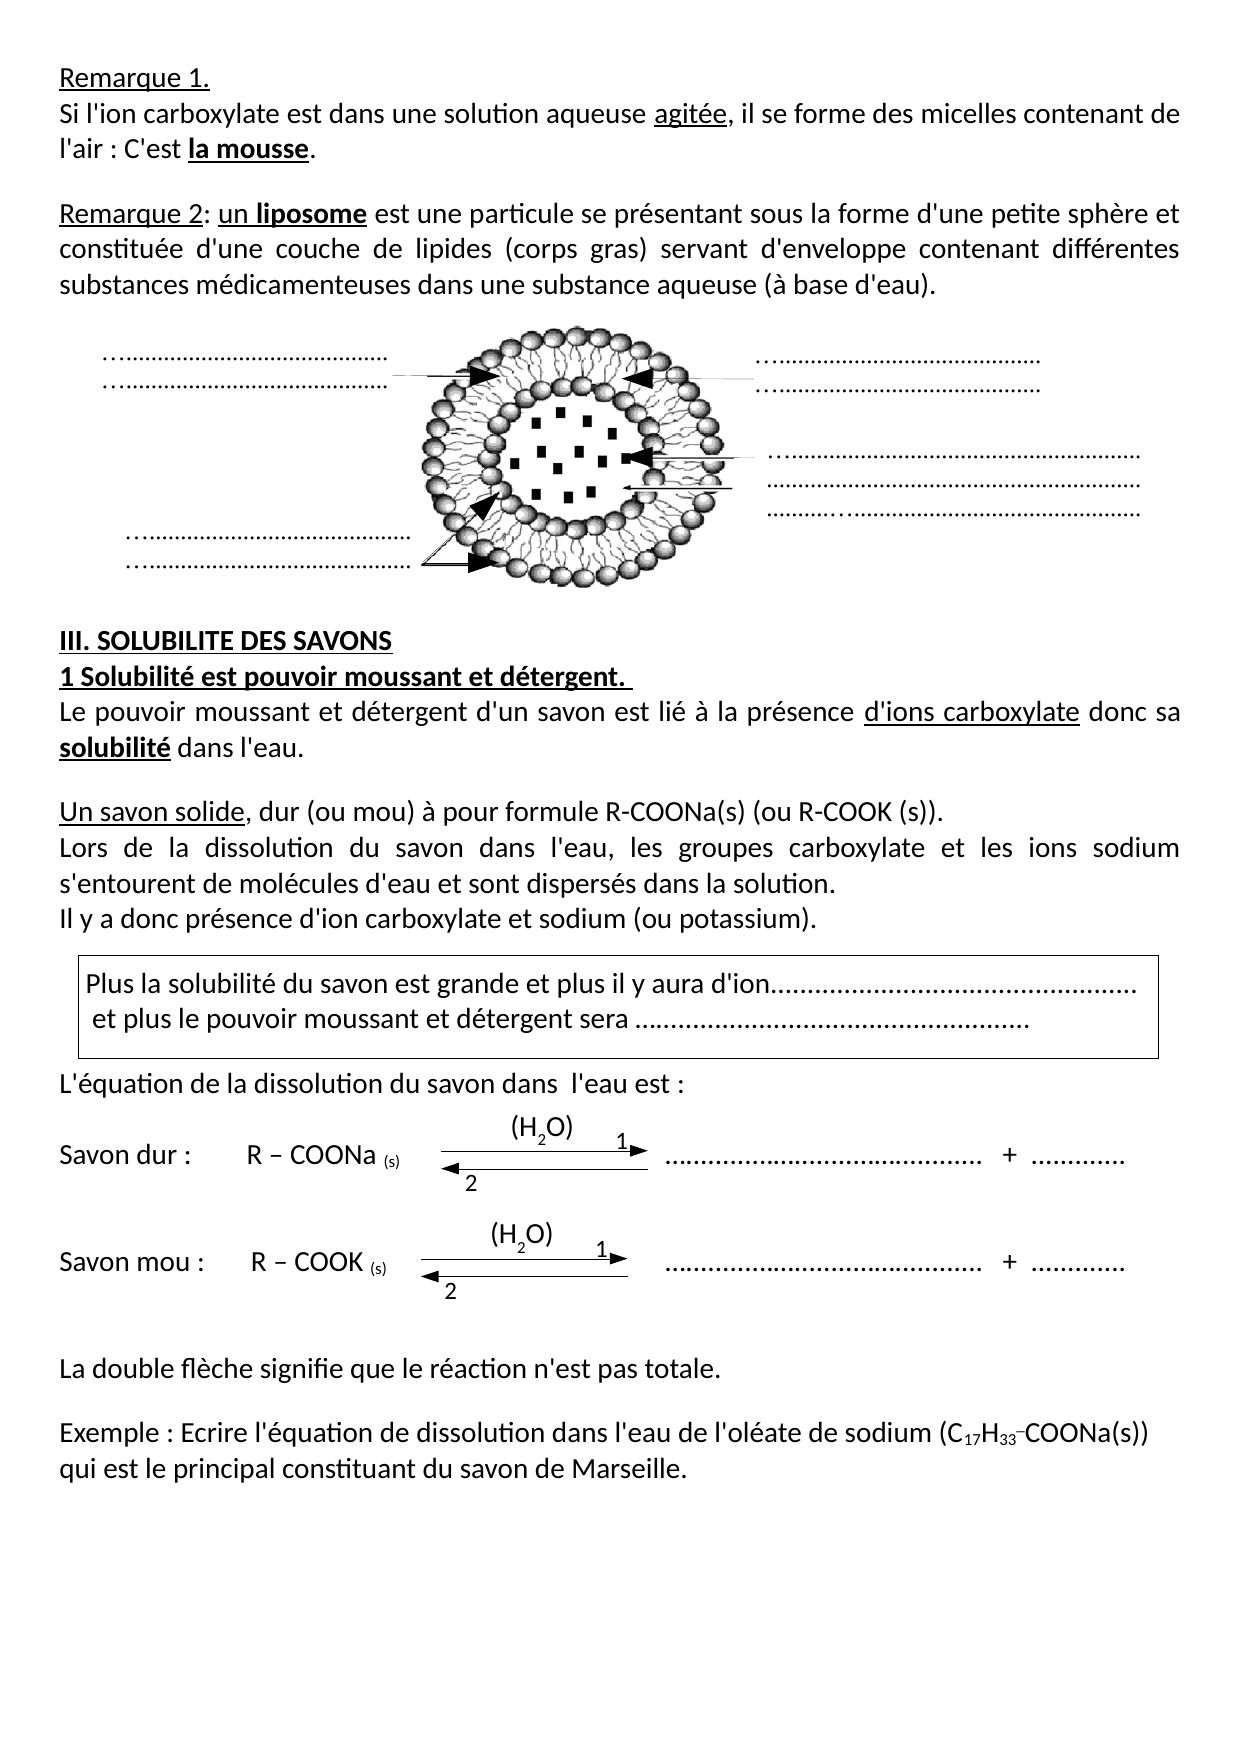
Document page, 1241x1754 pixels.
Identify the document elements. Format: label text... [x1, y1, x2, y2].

text Savon mou : R – COOK (s) …............…...........…............ + ............. [59, 1243, 1181, 1278]
text 1 Solubilité est pouvoir moussant et détergent. [59, 658, 1181, 693]
text et plus le pouvoir moussant et détergent sera …................................................... [79, 1000, 1158, 1036]
text qui est le principal constituant du savon de Marseille. [59, 1450, 1181, 1485]
text Le pouvoir moussant et détergent d'un savon est lié à la présence d'ions carboxylate donc sa solubilité dans l'eau. [59, 693, 1181, 765]
text L'équation de la dissolution du savon dans l'eau est : [59, 1065, 1181, 1100]
text Si l'ion carboxylate est dans une solution aqueuse agitée, il se forme des micelles contenant de l'air : C'est la mousse. [59, 95, 1181, 166]
text Exemple : Ecrire l'équation de dissolution dans l'eau de l'oléate de sodium (C17H33_COONa(s)) [59, 1414, 1181, 1450]
text Lors de la dissolution du savon dans l'eau, les groupes carboxylate et les ions sodium s'entourent de molécules d'eau et sont dispersés dans la solution. [59, 829, 1181, 900]
text Un savon solide, dur (ou mou) à pour formule R-COONa(s) (ou R-COOK (s)). [59, 793, 1181, 829]
text Remarque 2: un liposome est une particule se présentant sous la forme d'une petite sphère et constituée d'une couche de lipides (corps gras) servant d'enveloppe contenant différentes substances médicamenteuses dans une substance aqueuse (à base d'eau). [59, 195, 1181, 302]
text Il y a donc présence d'ion carboxylate et sodium (ou potassium). [59, 900, 1181, 936]
text La double flèche signifie que le réaction n'est pas totale. [59, 1350, 1181, 1385]
text Plus la solubilité du savon est grande et plus il y aura d'ion.................................................. [79, 965, 1158, 1000]
text Savon dur : R – COONa (s) …............…...........…............ + ............. [59, 1136, 1181, 1172]
text III. SOLUBILITE DES SAVONS [59, 622, 1181, 658]
text Remarque 1. [59, 59, 1181, 95]
